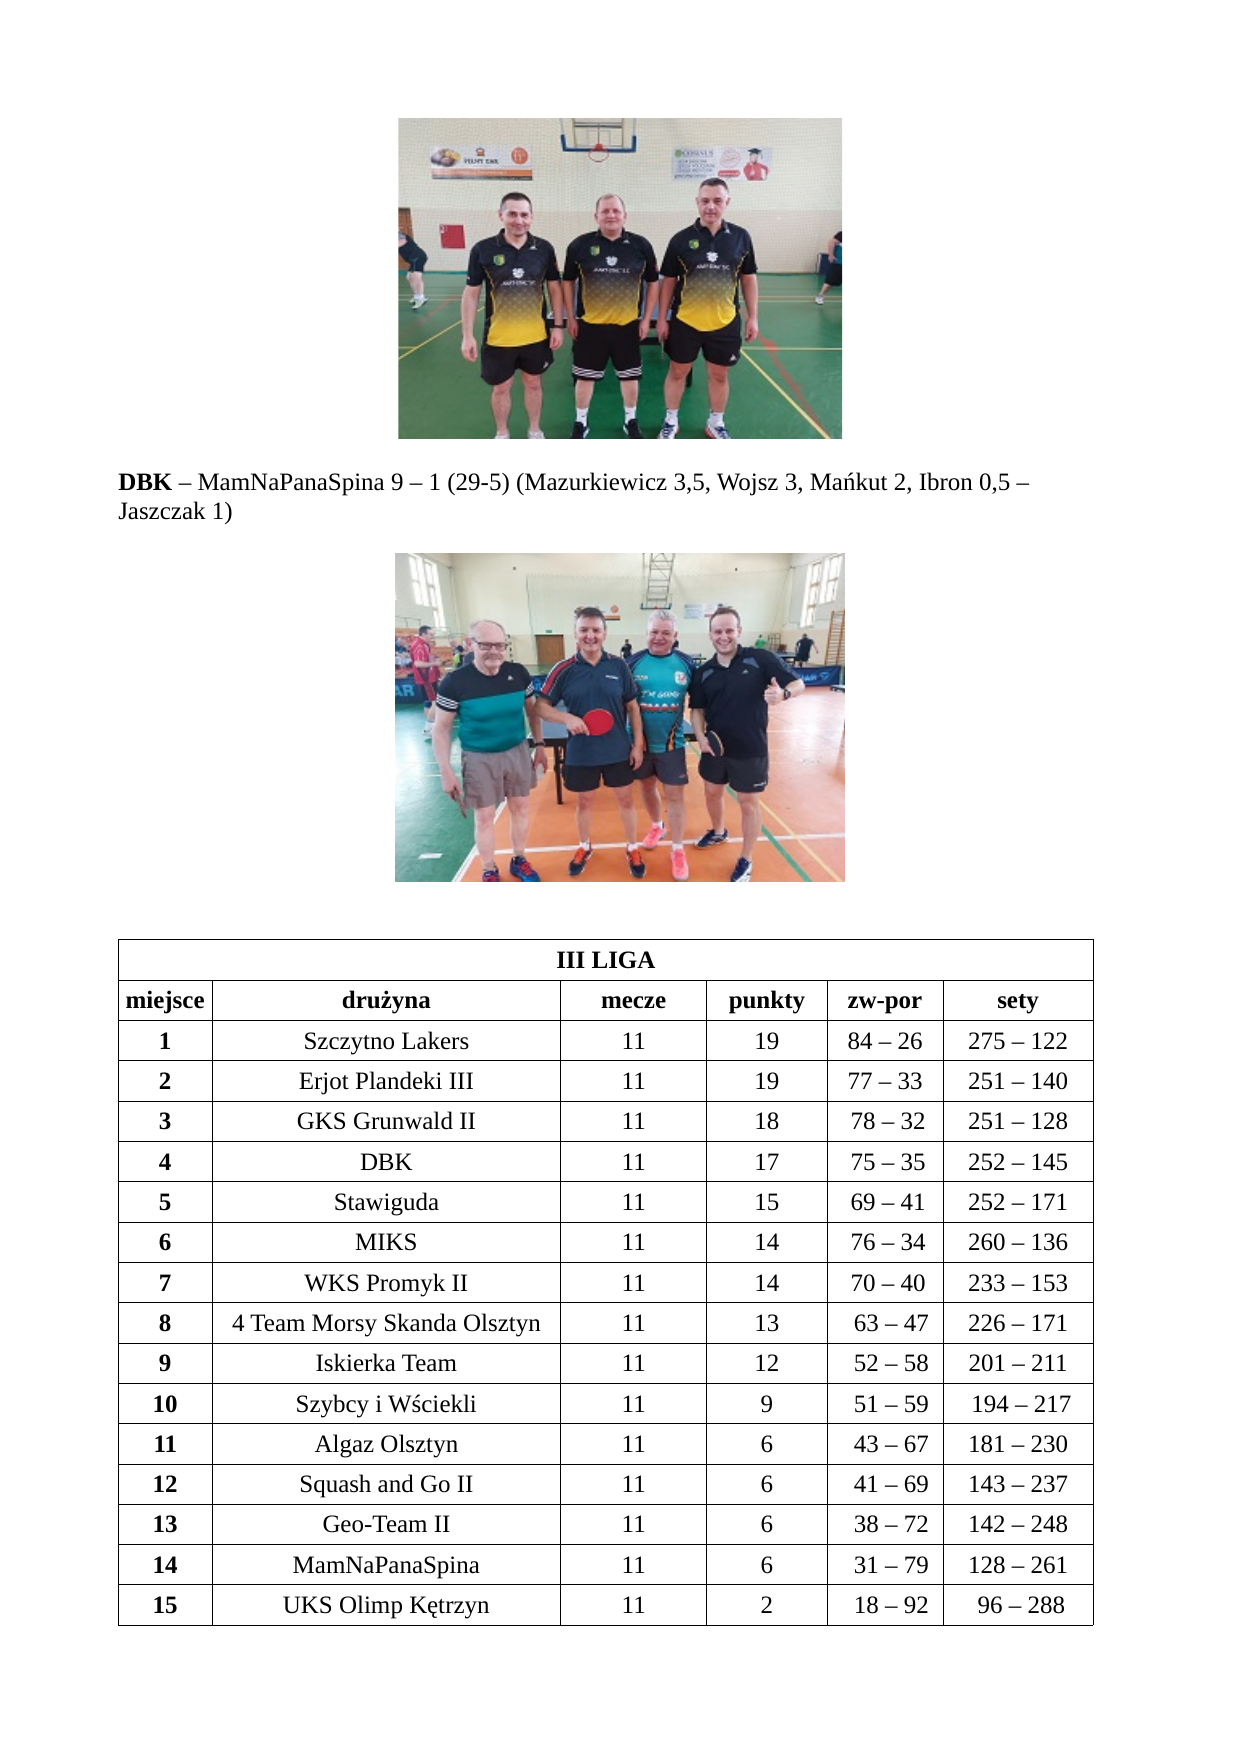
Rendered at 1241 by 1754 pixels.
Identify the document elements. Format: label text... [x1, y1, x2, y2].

table_cell 43 – 67 [828, 1424, 943, 1463]
table_cell 52 – 58 [828, 1344, 943, 1383]
table_cell Szczytno Lakers [213, 1021, 560, 1060]
table_cell 11 [561, 1102, 706, 1141]
table_cell 14 [707, 1223, 827, 1262]
picture [398, 118, 843, 439]
table_cell 19 [707, 1061, 827, 1101]
table_cell 260 – 136 [944, 1223, 1093, 1262]
table_cell 252 – 145 [944, 1142, 1093, 1181]
table_cell 11 [119, 1424, 212, 1463]
table_cell 201 – 211 [944, 1344, 1093, 1383]
table_cell 251 – 128 [944, 1102, 1093, 1141]
table_cell 11 [561, 1061, 706, 1101]
table_cell 75 – 35 [828, 1142, 943, 1181]
table_cell 11 [561, 1303, 706, 1342]
picture [395, 553, 845, 882]
table_cell 15 [707, 1182, 827, 1222]
table_cell 2 [707, 1585, 827, 1625]
table_cell miejsce [119, 981, 212, 1020]
table_cell 11 [561, 1344, 706, 1383]
table_cell punkty [707, 981, 827, 1020]
table_cell 51 – 59 [828, 1384, 943, 1423]
table_cell drużyna [213, 981, 560, 1020]
table_cell 10 [119, 1384, 212, 1423]
table_cell 128 – 261 [944, 1545, 1093, 1584]
table_cell 6 [707, 1545, 827, 1584]
table_cell 6 [119, 1223, 212, 1262]
table_cell 11 [561, 1142, 706, 1181]
table_cell Squash and Go II [213, 1465, 560, 1504]
table_cell 11 [561, 1424, 706, 1463]
table_cell 251 – 140 [944, 1061, 1093, 1101]
table_cell 5 [119, 1182, 212, 1222]
table_cell 31 – 79 [828, 1545, 943, 1584]
table_cell 96 – 288 [944, 1585, 1093, 1625]
table_cell 11 [561, 1465, 706, 1504]
table_cell 13 [119, 1505, 212, 1544]
table_cell 13 [707, 1303, 827, 1342]
table_cell 84 – 26 [828, 1021, 943, 1060]
table_cell 6 [707, 1465, 827, 1504]
table_cell 12 [707, 1344, 827, 1383]
table_cell Szybcy i Wściekli [213, 1384, 560, 1423]
table_header III LIGA [119, 940, 1093, 980]
table_cell Erjot Plandeki III [213, 1061, 560, 1101]
table_cell 41 – 69 [828, 1465, 943, 1504]
table_cell 9 [119, 1344, 212, 1383]
table_cell Iskierka Team [213, 1344, 560, 1383]
table_cell 143 – 237 [944, 1465, 1093, 1504]
table_cell 226 – 171 [944, 1303, 1093, 1342]
table_cell 11 [561, 1384, 706, 1423]
table_cell 1 [119, 1021, 212, 1060]
table_cell 142 – 248 [944, 1505, 1093, 1544]
table_cell 233 – 153 [944, 1263, 1093, 1302]
table_cell 11 [561, 1223, 706, 1262]
table_cell GKS Grunwald II [213, 1102, 560, 1141]
table_cell Stawiguda [213, 1182, 560, 1222]
table_cell 11 [561, 1021, 706, 1060]
table_cell 11 [561, 1545, 706, 1584]
table_cell 17 [707, 1142, 827, 1181]
table_cell 4 [119, 1142, 212, 1181]
table_cell MamNaPanaSpina [213, 1545, 560, 1584]
table_cell 69 – 41 [828, 1182, 943, 1222]
table_cell 6 [707, 1505, 827, 1544]
table_cell 3 [119, 1102, 212, 1141]
table_cell 18 [707, 1102, 827, 1141]
table_cell 11 [561, 1585, 706, 1625]
table_cell Algaz Olsztyn [213, 1424, 560, 1463]
table_cell UKS Olimp Kętrzyn [213, 1585, 560, 1625]
table_cell 15 [119, 1585, 212, 1625]
table_cell mecze [561, 981, 706, 1020]
table_cell 38 – 72 [828, 1505, 943, 1544]
table_cell 76 – 34 [828, 1223, 943, 1262]
table_cell 4 Team Morsy Skanda Olsztyn [213, 1303, 560, 1342]
table_cell 11 [561, 1505, 706, 1544]
table_cell MIKS [213, 1223, 560, 1262]
table_cell WKS Promyk II [213, 1263, 560, 1302]
table_cell 63 – 47 [828, 1303, 943, 1342]
table_cell DBK [213, 1142, 560, 1181]
table_cell 19 [707, 1021, 827, 1060]
table_cell 9 [707, 1384, 827, 1423]
table_cell 12 [119, 1465, 212, 1504]
text DBK – MamNaPanaSpina 9 – 1 (29-5) (Mazurkiewicz 3,5, Wojsz 3, Mańkut 2, Ibron 0,5 – Jaszczak 1) [118, 467, 1122, 525]
table_cell 11 [561, 1182, 706, 1222]
table_cell 6 [707, 1424, 827, 1463]
table_cell 78 – 32 [828, 1102, 943, 1141]
table_cell 14 [707, 1263, 827, 1302]
table_cell zw-por [828, 981, 943, 1020]
table_cell 70 – 40 [828, 1263, 943, 1302]
table_cell Geo-Team II [213, 1505, 560, 1544]
table_cell 252 – 171 [944, 1182, 1093, 1222]
table_cell 194 – 217 [944, 1384, 1093, 1423]
table_cell 2 [119, 1061, 212, 1101]
table_cell 77 – 33 [828, 1061, 943, 1101]
table_cell 8 [119, 1303, 212, 1342]
table_cell sety [944, 981, 1093, 1020]
table_cell 11 [561, 1263, 706, 1302]
table_cell 275 – 122 [944, 1021, 1093, 1060]
table_cell 7 [119, 1263, 212, 1302]
table_cell 18 – 92 [828, 1585, 943, 1625]
table_cell 14 [119, 1545, 212, 1584]
table_cell 181 – 230 [944, 1424, 1093, 1463]
